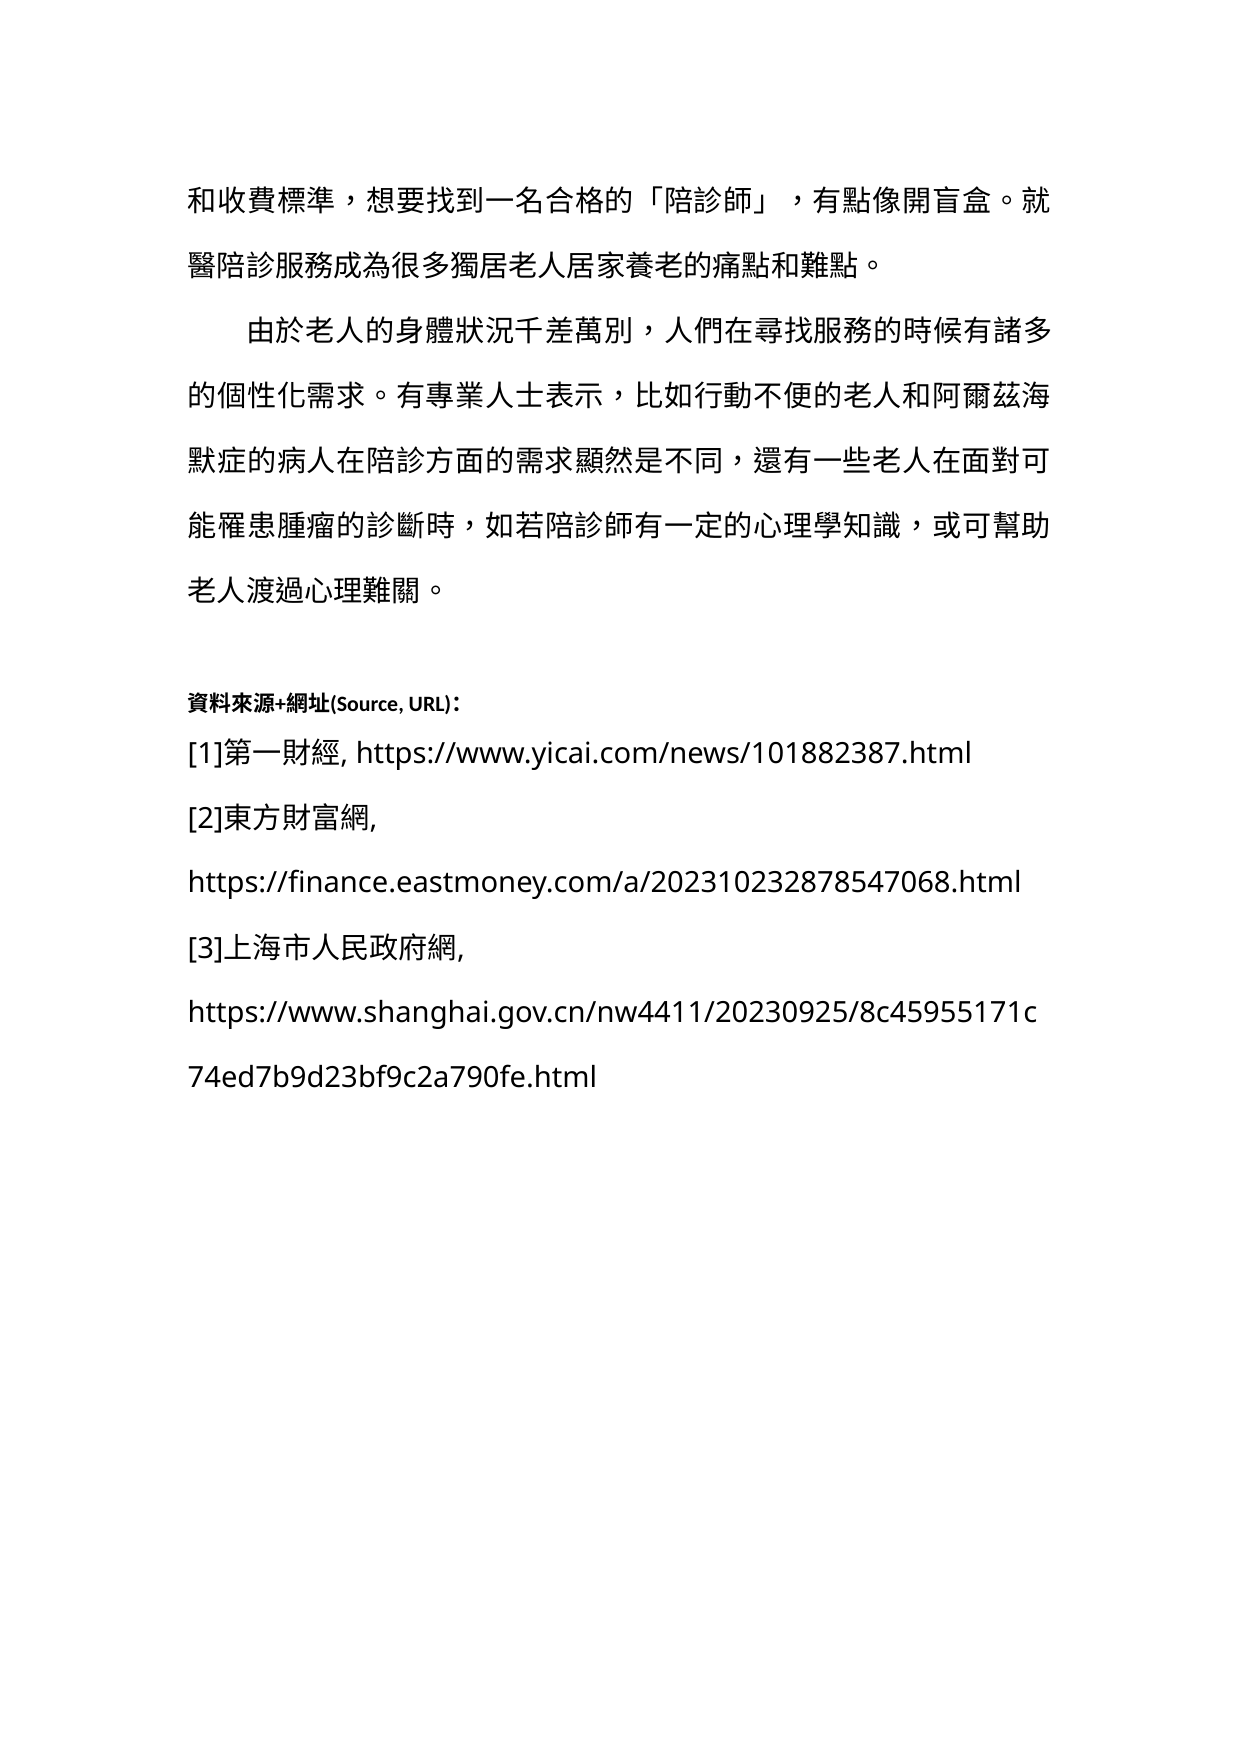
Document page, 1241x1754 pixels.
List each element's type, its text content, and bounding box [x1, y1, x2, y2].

text [2]東方財富網, https://finance.eastmoney.com/a/202310232878547068.html [187, 779, 1053, 909]
text 資料來源+網址(Source, URL)： [187, 682, 1053, 714]
text [1]第一財經, https://www.yicai.com/news/101882387.html [187, 714, 1053, 779]
text 居家養老為主的格局下，60周歲及以上的老年人口的「看病難」問題逐步凸顯。儘管市場需求龐大且處於成長態勢，但在供給端，「陪診師」的行業發展還處於「無序」狀態。行業准入門檻低，缺乏統一、專業的管理，服務質量參差不齊。有的是跟家政公司綁定在一起，有的是通過社交平臺接單的陪診師個人或者小型工作室，整個行業沒有體系化和標準化的服務。缺乏專門的培訓、服務規範和收費標準，想要找到一名合格的「陪診師」，有點像開盲盒。就醫陪診服務成為很多獨居老人居家養老的痛點和難點。 [187, 162, 1053, 292]
text 由於老人的身體狀況千差萬別，人們在尋找服務的時候有諸多的個性化需求。有專業人士表示，比如行動不便的老人和阿爾茲海默症的病人在陪診方面的需求顯然是不同，還有一些老人在面對可能罹患腫瘤的診斷時，如若陪診師有一定的心理學知識，或可幫助老人渡過心理難關。 [187, 292, 1053, 617]
text [3]上海市人民政府網, https://www.shanghai.gov.cn/nw4411/20230925/8c45955171c74ed7b9d23bf9c2a790fe.html [187, 909, 1053, 1104]
